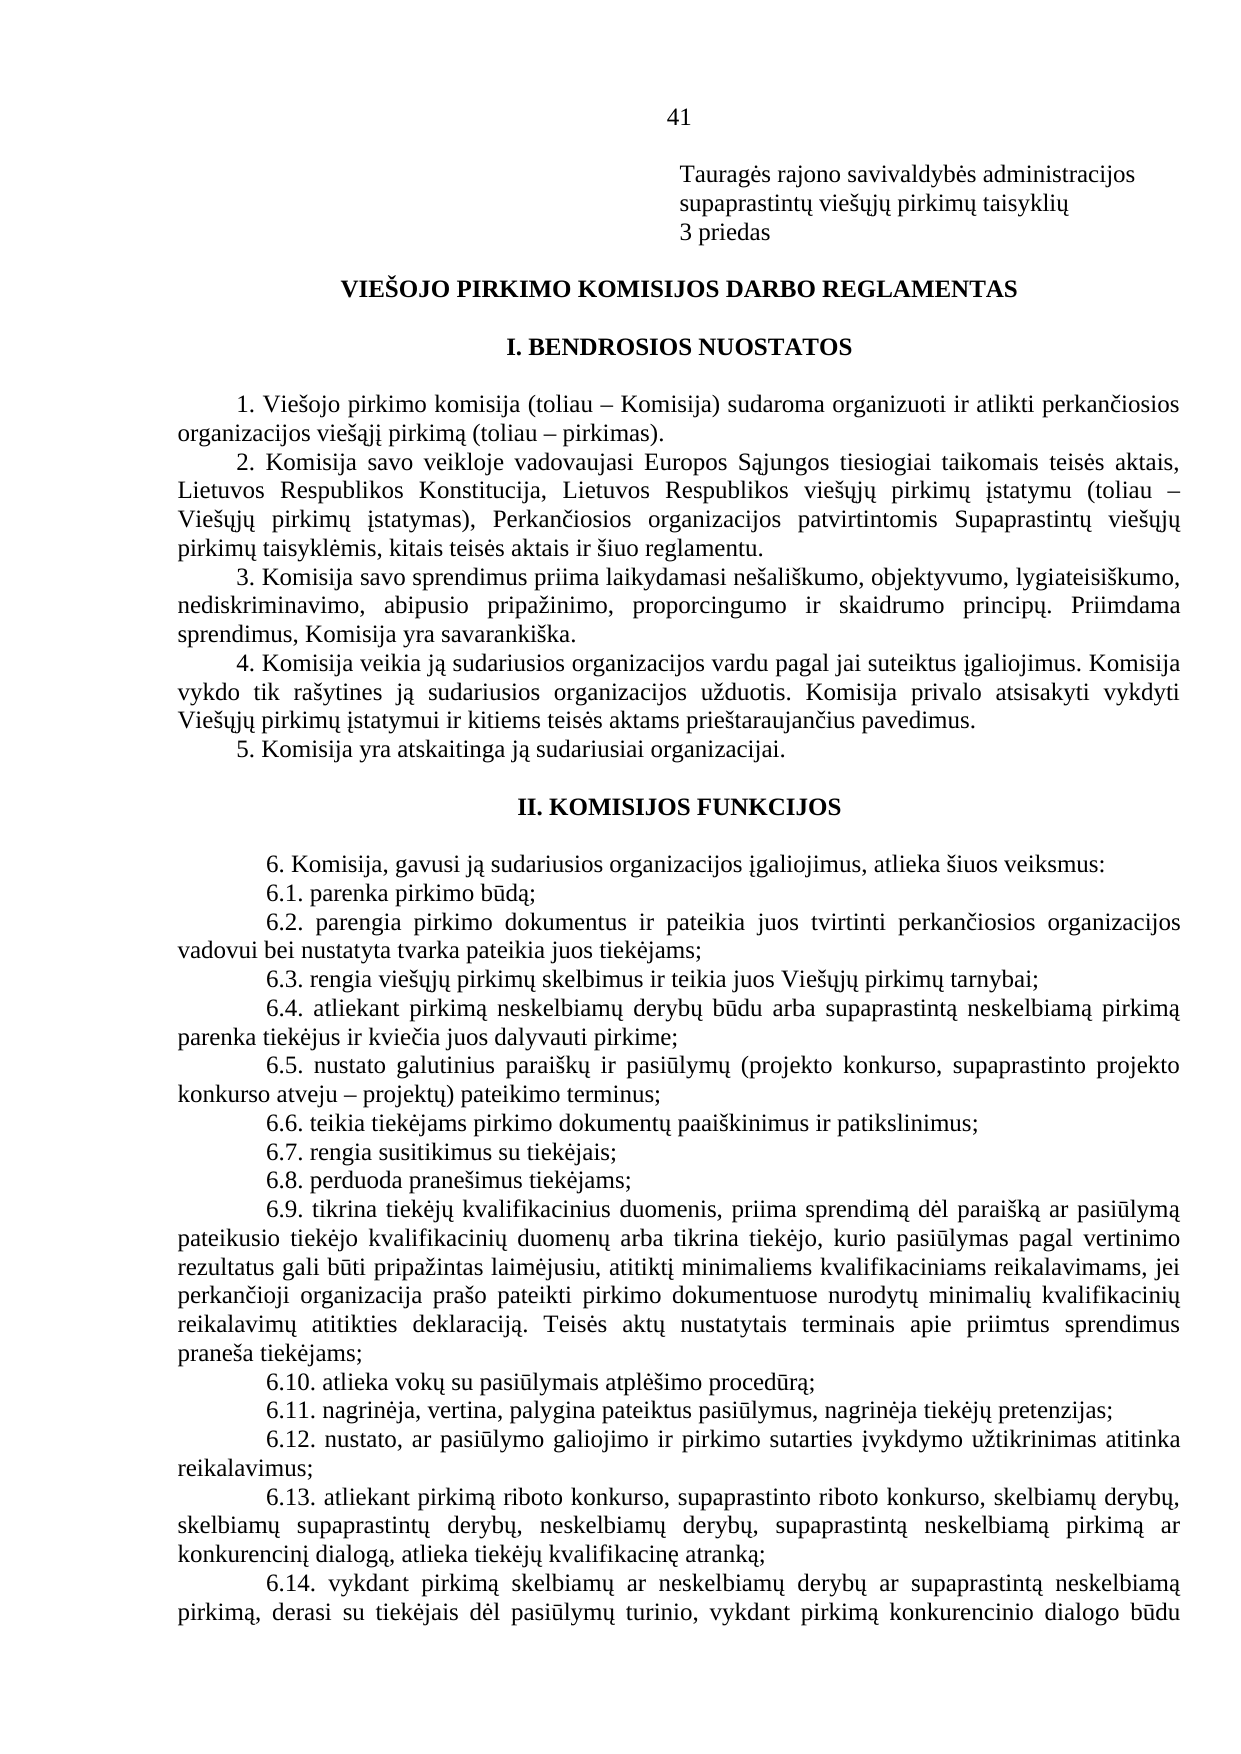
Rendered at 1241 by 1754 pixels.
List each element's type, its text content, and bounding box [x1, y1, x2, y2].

text 6.9. tikrina tiekėjų kvalifikacinius duomenis, priima sprendimą dėl paraišką ar pasiūlymą pateikusio tiekėjo kvalifikacinių duomenų arba tikrina tiekėjo, kurio pasiūlymas pagal vertinimo rezultatus gali būti pripažintas laimėjusiu, atitiktį minimaliems kvalifikaciniams reikalavimams, jei perkančioji organizacija prašo pateikti pirkimo dokumentuose nurodytų minimalių kvalifikacinių reikalavimų atitikties deklaraciją. Teisės aktų nustatytais terminais apie priimtus sprendimus praneša tiekėjams; [177, 1194, 1181, 1367]
text 2. Komisija savo veikloje vadovaujasi Europos Sąjungos tiesiogiai taikomais teisės aktais, Lietuvos Respublikos Konstitucija, Lietuvos Respublikos viešųjų pirkimų įstatymu (toliau – Viešųjų pirkimų įstatymas), Perkančiosios organizacijos patvirtintomis Supaprastintų viešųjų pirkimų taisyklėmis, kitais teisės aktais ir šiuo reglamentu. [177, 447, 1181, 562]
text 6.11. nagrinėja, vertina, palygina pateiktus pasiūlymus, nagrinėja tiekėjų pretenzijas; [177, 1396, 1181, 1424]
text 6.13. atliekant pirkimą riboto konkurso, supaprastinto riboto konkurso, skelbiamų derybų, skelbiamų supaprastintų derybų, neskelbiamų derybų, supaprastintą neskelbiamą pirkimą ar konkurencinį dialogą, atlieka tiekėjų kvalifikacinę atranką; [177, 1482, 1181, 1568]
text 6.1. parenka pirkimo būdą; [177, 878, 1181, 907]
text 6.6. teikia tiekėjams pirkimo dokumentų paaiškinimus ir patikslinimus; [177, 1108, 1181, 1137]
text VIEŠOJO PIRKIMO KOMISIJOS DARBO REGLAMENTAS [177, 274, 1181, 303]
text 1. Viešojo pirkimo komisija (toliau – Komisija) sudaroma organizuoti ir atlikti perkančiosios organizacijos viešąjį pirkimą (toliau – pirkimas). [177, 389, 1181, 447]
text 6.10. atlieka vokų su pasiūlymais atplėšimo procedūrą; [177, 1367, 1181, 1396]
text 6.5. nustato galutinius paraiškų ir pasiūlymų (projekto konkurso, supaprastinto projekto konkurso atveju – projektų) pateikimo terminus; [177, 1051, 1181, 1108]
text 4. Komisija veikia ją sudariusios organizacijos vardu pagal jai suteiktus įgaliojimus. Komisija vykdo tik rašytines ją sudariusios organizacijos užduotis. Komisija privalo atsisakyti vykdyti Viešųjų pirkimų įstatymui ir kitiems teisės aktams prieštaraujančius pavedimus. [177, 648, 1181, 734]
text 6.2. parengia pirkimo dokumentus ir pateikia juos tvirtinti perkančiosios organizacijos vadovui bei nustatyta tvarka pateikia juos tiekėjams; [177, 907, 1181, 964]
text 6.4. atliekant pirkimą neskelbiamų derybų būdu arba supaprastintą neskelbiamą pirkimą parenka tiekėjus ir kviečia juos dalyvauti pirkime; [177, 993, 1181, 1051]
text 3. Komisija savo sprendimus priima laikydamasi nešališkumo, objektyvumo, lygiateisiškumo, nediskriminavimo, abipusio pripažinimo, proporcingumo ir skaidrumo principų. Priimdama sprendimus, Komisija yra savarankiška. [177, 562, 1181, 648]
text Tauragės rajono savivaldybės administracijos supaprastintų viešųjų pirkimų taisyklių [679, 159, 1181, 217]
text 6.8. perduoda pranešimus tiekėjams; [177, 1166, 1181, 1194]
text 5. Komisija yra atskaitinga ją sudariusiai organizacijai. [177, 734, 1181, 763]
text 6. Komisija, gavusi ją sudariusios organizacijos įgaliojimus, atlieka šiuos veiksmus: [177, 849, 1181, 878]
text 6.7. rengia susitikimus su tiekėjais; [177, 1137, 1181, 1166]
text 6.3. rengia viešųjų pirkimų skelbimus ir teikia juos Viešųjų pirkimų tarnybai; [177, 964, 1181, 993]
text II. KOMISIJOS FUNKCIJOS [177, 792, 1181, 821]
text I. BENDROSIOS NUOSTATOS [177, 332, 1181, 361]
text 3 priedas [679, 217, 1181, 246]
text 6.12. nustato, ar pasiūlymo galiojimo ir pirkimo sutarties įvykdymo užtikrinimas atitinka reikalavimus; [177, 1424, 1181, 1482]
text 6.14. vykdant pirkimą skelbiamų ar neskelbiamų derybų ar supaprastintą neskelbiamą pirkimą, derasi su tiekėjais dėl pasiūlymų turinio, vykdant pirkimą konkurencinio dialogo būdu [177, 1568, 1181, 1626]
